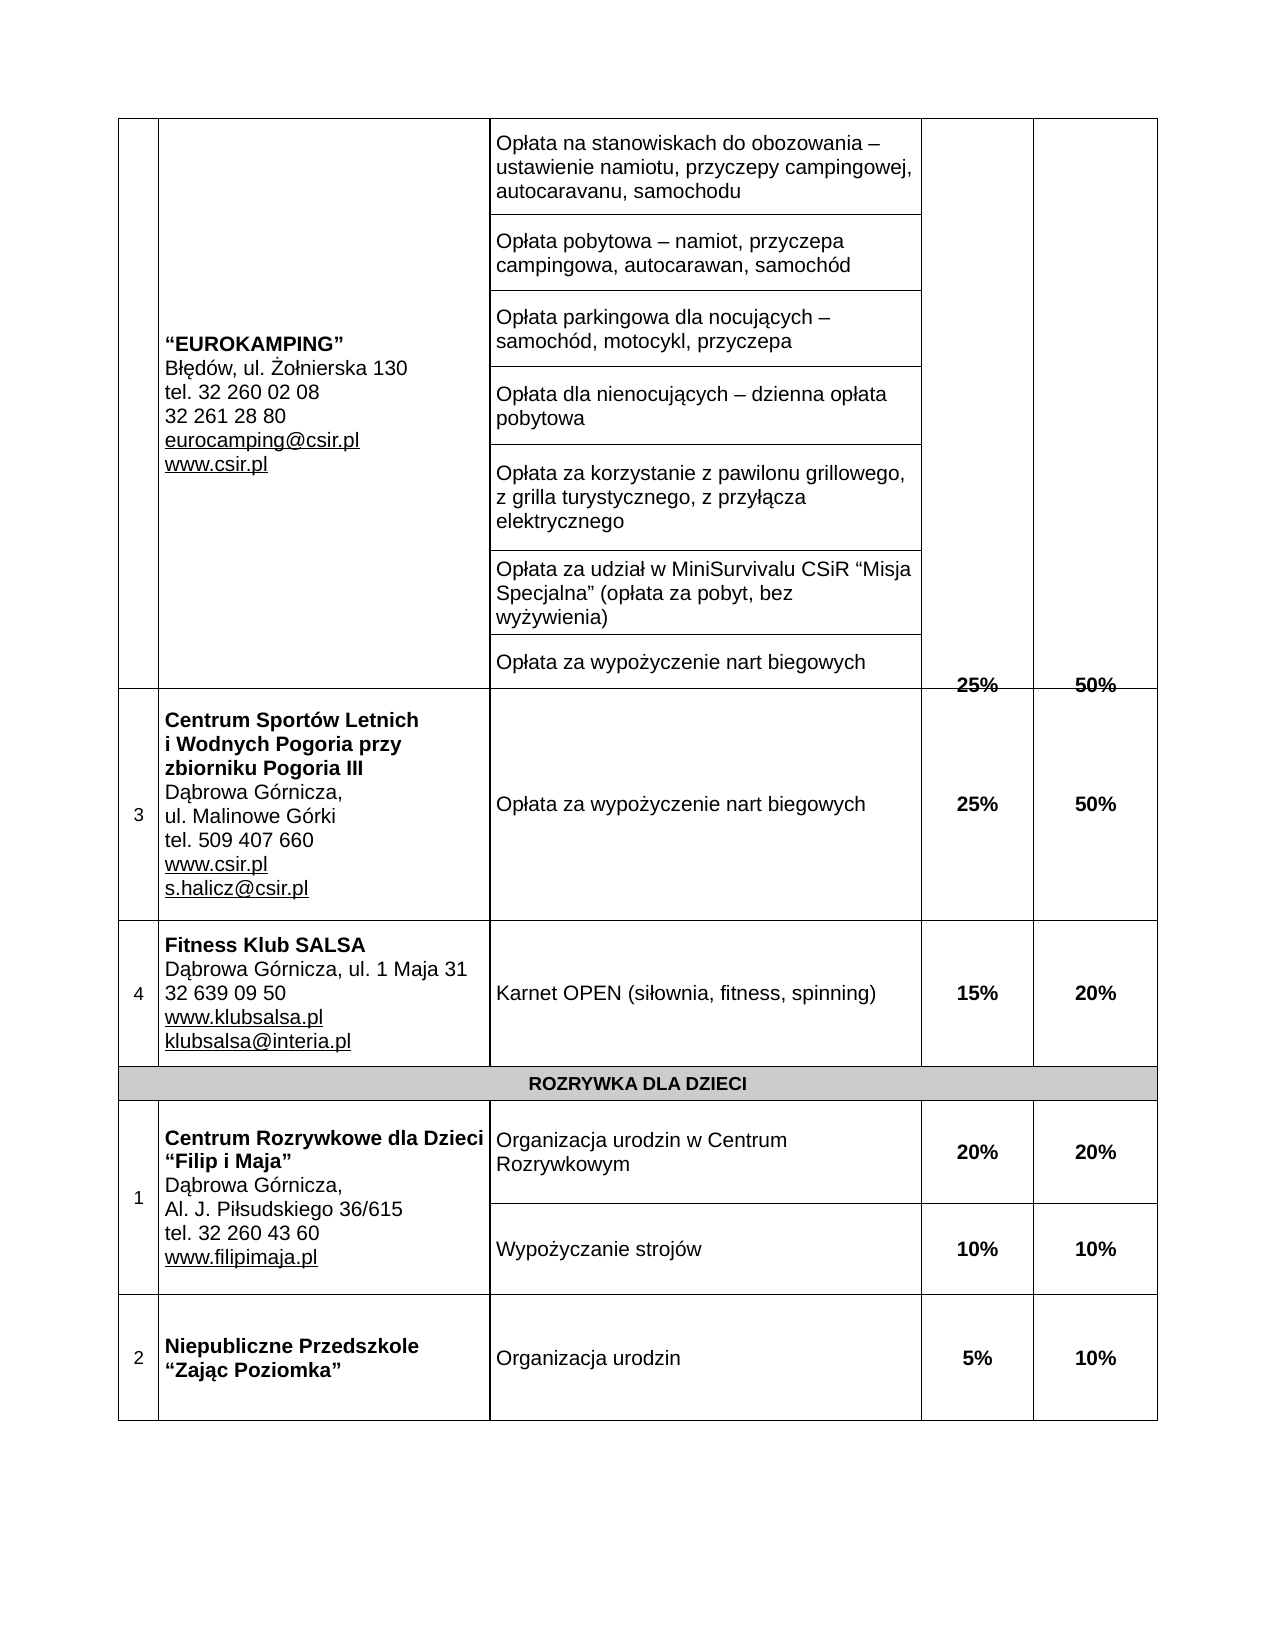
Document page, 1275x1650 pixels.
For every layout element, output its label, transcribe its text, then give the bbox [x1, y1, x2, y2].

table_cell Opłata na stanowiskach do obozowania – ustawienie namiotu, przyczepy campingowej, autocaravanu, samochodu [491, 119, 921, 214]
table_cell Wypożyczanie strojów [491, 1204, 921, 1294]
table_cell 1 [119, 1101, 158, 1294]
table_cell Karnet OPEN (siłownia, fitness, spinning) [491, 921, 921, 1066]
table_cell Fitness Klub SALSA Dąbrowa Górnicza, ul. 1 Maja 31 32 639 09 50 www.klubsalsa.pl klubsalsa@interia.pl [159, 921, 489, 1066]
table_cell 15% [922, 921, 1033, 1066]
table_cell Opłata pobytowa – namiot, przyczepa campingowa, autocarawan, samochód [491, 215, 921, 290]
table_cell 25% [922, 119, 1033, 688]
table_cell 20% [922, 1101, 1033, 1203]
table_cell Organizacja urodzin [491, 1295, 921, 1420]
table_cell Opłata za korzystanie z pawilonu grillowego, z grilla turystycznego, z przyłącza elektrycznego [491, 445, 921, 550]
table_cell 20% [1034, 1101, 1157, 1203]
table_cell ROZRYWKA DLA DZIECI [119, 1067, 1157, 1100]
table_cell Centrum Rozrywkowe dla Dzieci “Filip i Maja” Dąbrowa Górnicza, Al. J. Piłsudskiego 36/615 tel. 32 260 43 60 www.filipimaja.pl [159, 1101, 489, 1294]
table_cell Opłata parkingowa dla nocujących – samochód, motocykl, przyczepa [491, 291, 921, 366]
table_cell 25% [922, 689, 1033, 919]
table_cell Opłata za wypożyczenie nart biegowych [491, 635, 921, 688]
table_cell [119, 119, 158, 688]
table_cell 5% [922, 1295, 1033, 1420]
table_cell Opłata za udział w MiniSurvivalu CSiR “Misja Specjalna” (opłata za pobyt, bez wyżywienia) [491, 551, 921, 634]
table_cell 10% [922, 1204, 1033, 1294]
table_cell 20% [1034, 921, 1157, 1066]
table_cell Organizacja urodzin w Centrum Rozrywkowym [491, 1101, 921, 1203]
table_cell Centrum Sportów Letnich i Wodnych Pogoria przy zbiorniku Pogoria III Dąbrowa Górnicza, ul. Malinowe Górki tel. 509 407 660 www.csir.pl s.halicz@csir.pl [159, 689, 489, 919]
table_cell 10% [1034, 1295, 1157, 1420]
table_cell 10% [1034, 1204, 1157, 1294]
table_cell Opłata dla nienocujących – dzienna opłata pobytowa [491, 367, 921, 443]
table_cell 2 [119, 1295, 158, 1420]
table_cell 50% [1034, 119, 1157, 688]
table_cell 3 [119, 689, 158, 919]
table_cell Niepubliczne Przedszkole “Zając Poziomka” [159, 1295, 489, 1420]
table_cell “EUROKAMPING” Błędów, ul. Żołnierska 130 tel. 32 260 02 08 32 261 28 80 eurocamping@csir.pl www.csir.pl [159, 119, 489, 688]
table_cell Opłata za wypożyczenie nart biegowych [491, 689, 921, 919]
table_cell 50% [1034, 689, 1157, 919]
table_cell 4 [119, 921, 158, 1066]
